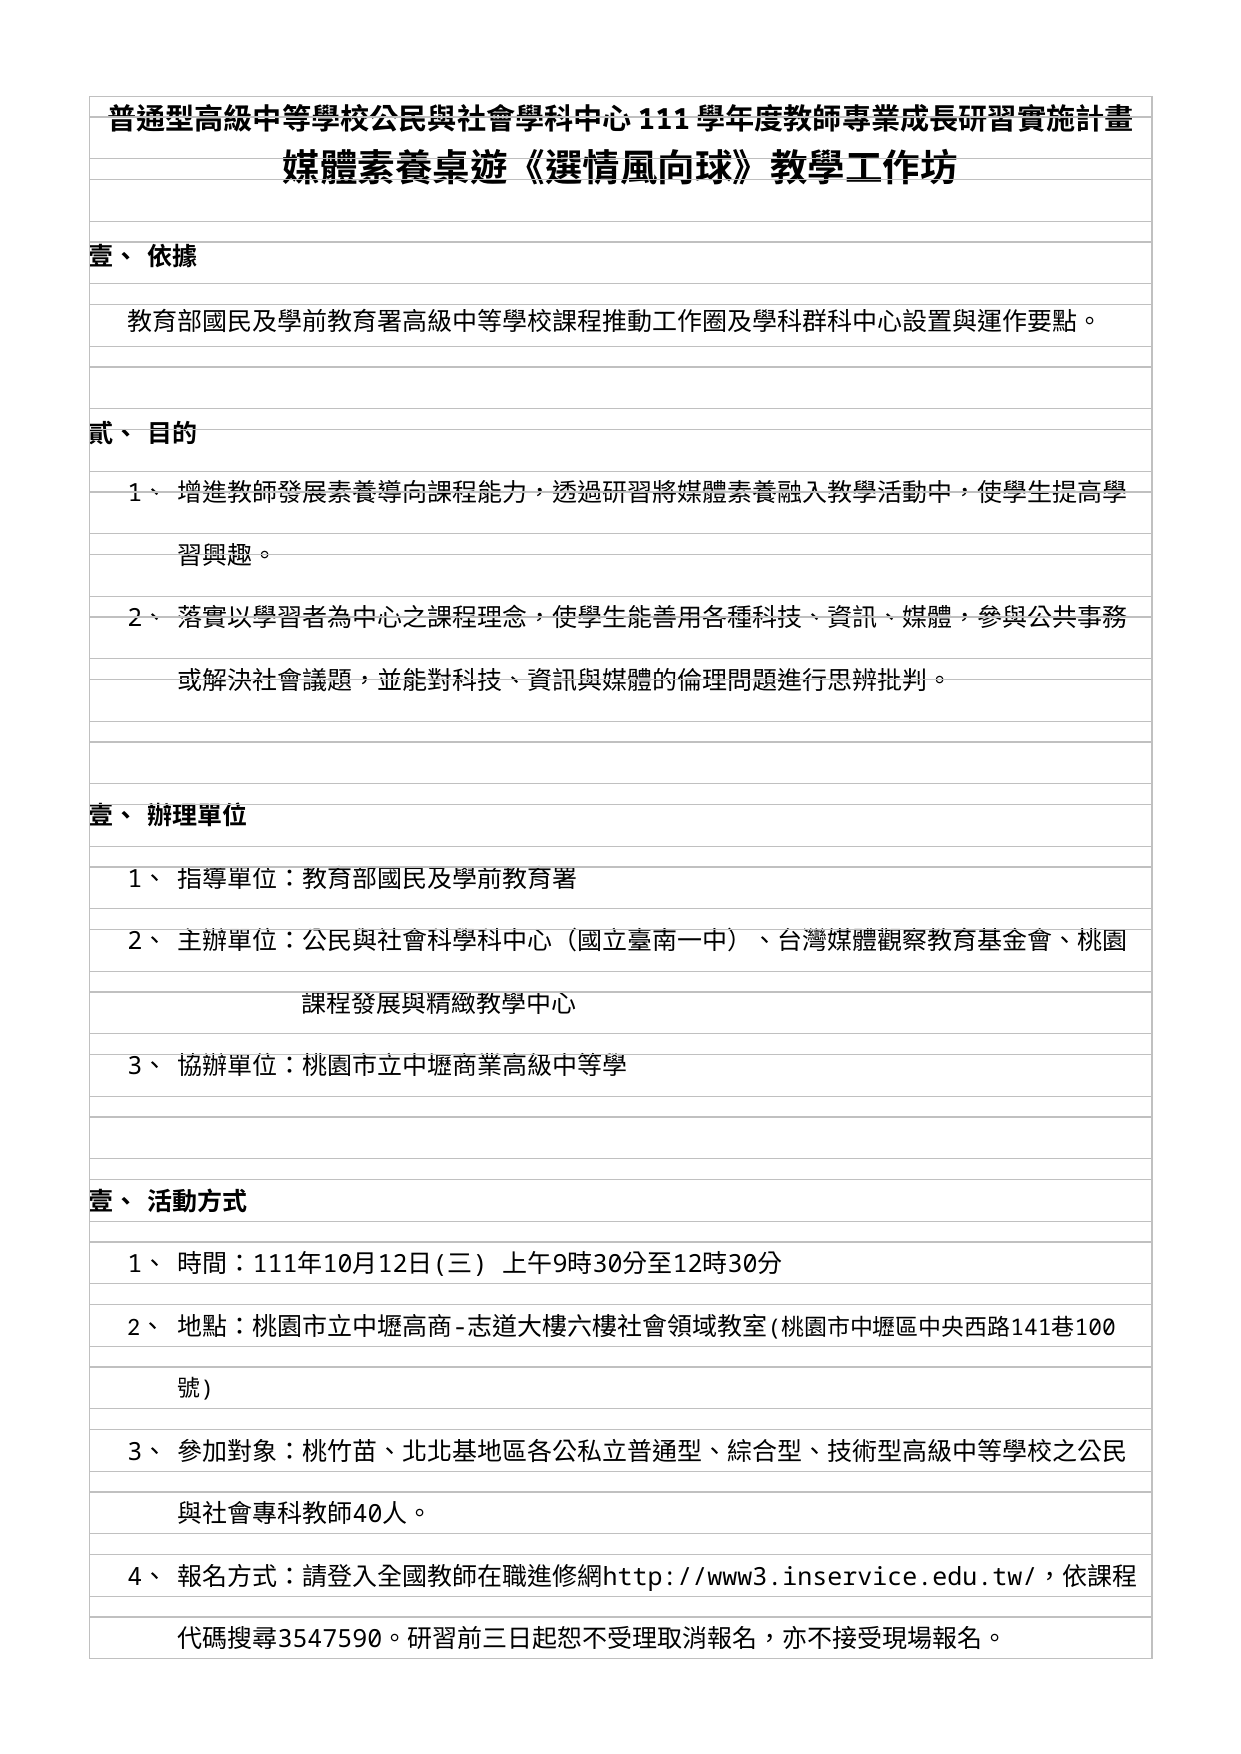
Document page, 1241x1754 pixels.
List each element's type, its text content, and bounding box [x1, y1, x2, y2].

list 落實以學習者為中心之課程理念，使學生能善用各種科技、資訊、媒體，參與公共事務或解決社會議題，並能對科技、資訊與媒體的倫理問題進行思辨批判。 [127, 680, 1151, 699]
list [90, 1159, 1151, 1179]
list [127, 1597, 1151, 1616]
text [127, 278, 1151, 283]
list [90, 784, 1151, 804]
text 媒體素養桌遊《選情風向球》教學工作坊 [335, 159, 373, 179]
list 地點：桃園市立中壢高商-志道大樓六樓社會領域教室(桃園市中壢區中央西路141巷100號) [127, 1347, 1151, 1366]
list 報名方式：請登入全國教師在職進修網http://www3.inservice.edu.tw/，依課程 [127, 1555, 1151, 1596]
text 媒體素養桌遊《選情風向球》教學工作坊 [745, 159, 781, 179]
text 課程發展與精緻教學中心 [301, 993, 1151, 1022]
text 媒體素養桌遊《選情風向球》教學工作坊 [90, 180, 1151, 192]
list 代碼搜尋3547590。研習前三日起恕不受理取消報名，亦不接受現場報名。 [127, 1618, 1151, 1658]
list 增進教師發展素養導向課程能力，透過研習將媒體素養融入教學活動中，使學生提高學習興趣。 [127, 493, 1151, 533]
list 協辦單位：桃園市立中壢商業高級中等學 [127, 1055, 1151, 1085]
list [127, 897, 1151, 908]
list 地點：桃園市立中壢高商-志道大樓六樓社會領域教室(桃園市中壢區中央西路141巷100號) [127, 1284, 1151, 1304]
list [127, 1472, 1151, 1491]
text 媒體素養桌遊《選情風向球》教學工作坊 [593, 159, 625, 179]
list 落實以學習者為中心之課程理念，使學生能善用各種科技、資訊、媒體，參與公共事務或解決社會議題，並能對科技、資訊與媒體的倫理問題進行思辨批判。 [127, 597, 1151, 616]
text 媒體素養桌遊《選情風向球》教學工作坊 [90, 138, 1151, 158]
list 地點：桃園市立中壢高商-志道大樓六樓社會領域教室(桃園市中壢區中央西路141巷100號) [127, 1368, 1151, 1408]
list 辦理單位 [90, 805, 1151, 835]
text 媒體素養桌遊《選情風向球》教學工作坊 [722, 159, 740, 179]
list [127, 1034, 1151, 1054]
list [127, 1409, 1151, 1429]
list [90, 772, 1151, 783]
list 時間：111年10月12日(三) 上午9時30分至12時30分 [127, 1243, 1151, 1283]
list 增進教師發展素養導向課程能力，透過研習將媒體素養融入教學活動中，使學生提高學習興趣。 [127, 449, 1151, 471]
text 媒體素養桌遊《選情風向球》教學工作坊 [665, 160, 687, 179]
text 媒體素養桌遊《選情風向球》教學工作坊 [944, 159, 1151, 179]
text [301, 960, 1151, 971]
list [90, 236, 1151, 241]
list 地點：桃園市立中壢高商-志道大樓六樓社會領域教室(桃園市中壢區中央西路141巷100號) [127, 1305, 1151, 1346]
list [127, 847, 1151, 866]
text 媒體素養桌遊《選情風向球》教學工作坊 [487, 159, 531, 179]
text 媒體素養桌遊《選情風向球》教學工作坊 [552, 159, 589, 179]
list 指導單位：教育部國民及學前教育署 [127, 868, 1151, 897]
list 落實以學習者為中心之課程理念，使學生能善用各種科技、資訊、媒體，參與公共事務或解決社會議題，並能對科技、資訊與媒體的倫理問題進行思辨批判。 [127, 618, 1151, 658]
text 媒體素養桌遊《選情風向球》教學工作坊 [866, 159, 888, 179]
text 媒體素養桌遊《選情風向球》教學工作坊 [416, 159, 448, 179]
list 參加對象：桃竹苗、北北基地區各公私立普通型、綜合型、技術型高級中等學校之公民 [127, 1430, 1151, 1471]
list 主辦單位：公民與社會科學科中心（國立臺南一中）、台灣媒體觀察教育基金會、桃園 [127, 930, 1151, 960]
text 教育部國民及學前教育署高級中等學校課程推動工作圈及學科群科中心設置與運作要點。 [127, 305, 1151, 340]
list [127, 909, 1151, 929]
list 與社會專科教師40人。 [127, 1493, 1151, 1533]
list 落實以學習者為中心之課程理念，使學生能善用各種科技、資訊、媒體，參與公共事務或解決社會議題，並能對科技、資訊與媒體的倫理問題進行思辨批判。 [127, 659, 1151, 679]
text [301, 972, 1151, 991]
text 媒體素養桌遊《選情風向球》教學工作坊 [908, 159, 926, 179]
list 增進教師發展素養導向課程能力，透過研習將媒體素養融入教學活動中，使學生提高學習興趣。 [127, 472, 1151, 491]
list 增進教師發展素養導向課程能力，透過研習將媒體素養融入教學活動中，使學生提高學習興趣。 [127, 555, 1151, 574]
list 落實以學習者為中心之課程理念，使學生能善用各種科技、資訊、媒體，參與公共事務或解決社會議題，並能對科技、資訊與媒體的倫理問題進行思辨批判。 [127, 574, 1151, 596]
text 媒體素養桌遊《選情風向球》教學工作坊 [800, 159, 861, 179]
text 媒體素養桌遊《選情風向球》教學工作坊 [453, 159, 477, 179]
list 增進教師發展素養導向課程能力，透過研習將媒體素養融入教學活動中，使學生提高學習興趣。 [127, 534, 1151, 554]
list 依據 [90, 243, 1151, 272]
list [127, 835, 1151, 846]
text [127, 284, 1151, 304]
text 媒體素養桌遊《選情風向球》教學工作坊 [90, 159, 288, 179]
text 普通型高級中等學校公民與社會學科中心111學年度教師專業成長研習實施計畫 [90, 97, 1151, 116]
list 目的 [90, 430, 1151, 449]
list [127, 1022, 1151, 1033]
list [127, 1222, 1151, 1241]
list 目的 [90, 413, 1151, 429]
text 媒體素養桌遊《選情風向球》教學工作坊 [376, 159, 411, 179]
text 普通型高級中等學校公民與社會學科中心111學年度教師專業成長研習實施計畫 [90, 118, 1151, 138]
list [127, 1534, 1151, 1554]
list 活動方式 [90, 1180, 1151, 1220]
